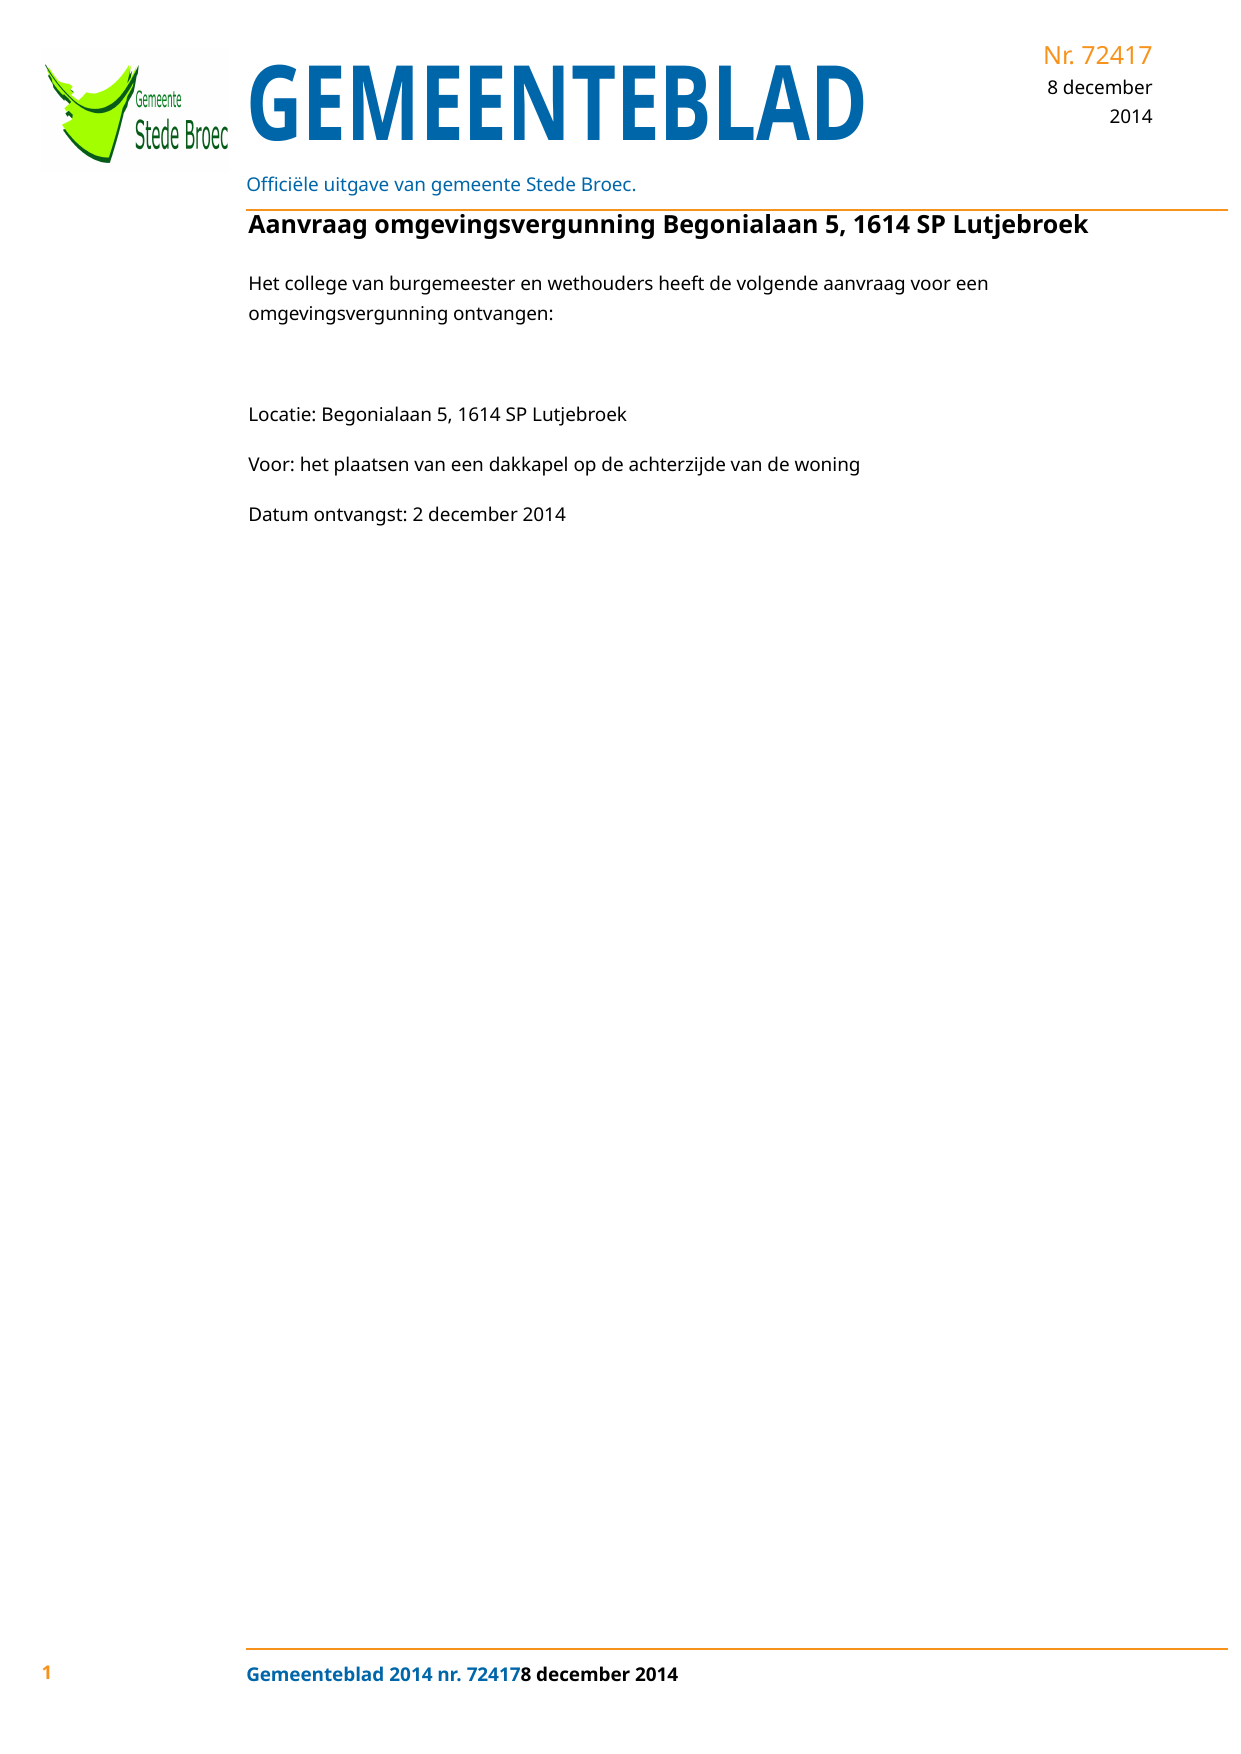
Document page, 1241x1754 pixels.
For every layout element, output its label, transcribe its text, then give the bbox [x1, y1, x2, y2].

picture [41, 47, 231, 172]
text Het college van burgemeester en wethouders heeft de volgende aanvraag voor een omgevingsvergunning ontvangen: [248, 270, 1152, 326]
text Voor: het plaatsen van een dakkapel op de achterzijde van de woning [248, 451, 1152, 477]
text Locatie: Begonialaan 5, 1614 SP Lutjebroek [248, 401, 1152, 426]
text Aanvraag omgevingsvergunning Begonialaan 5, 1614 SP Lutjebroek [248, 211, 1152, 241]
text Datum ontvangst: 2 december 2014 [248, 502, 1152, 527]
